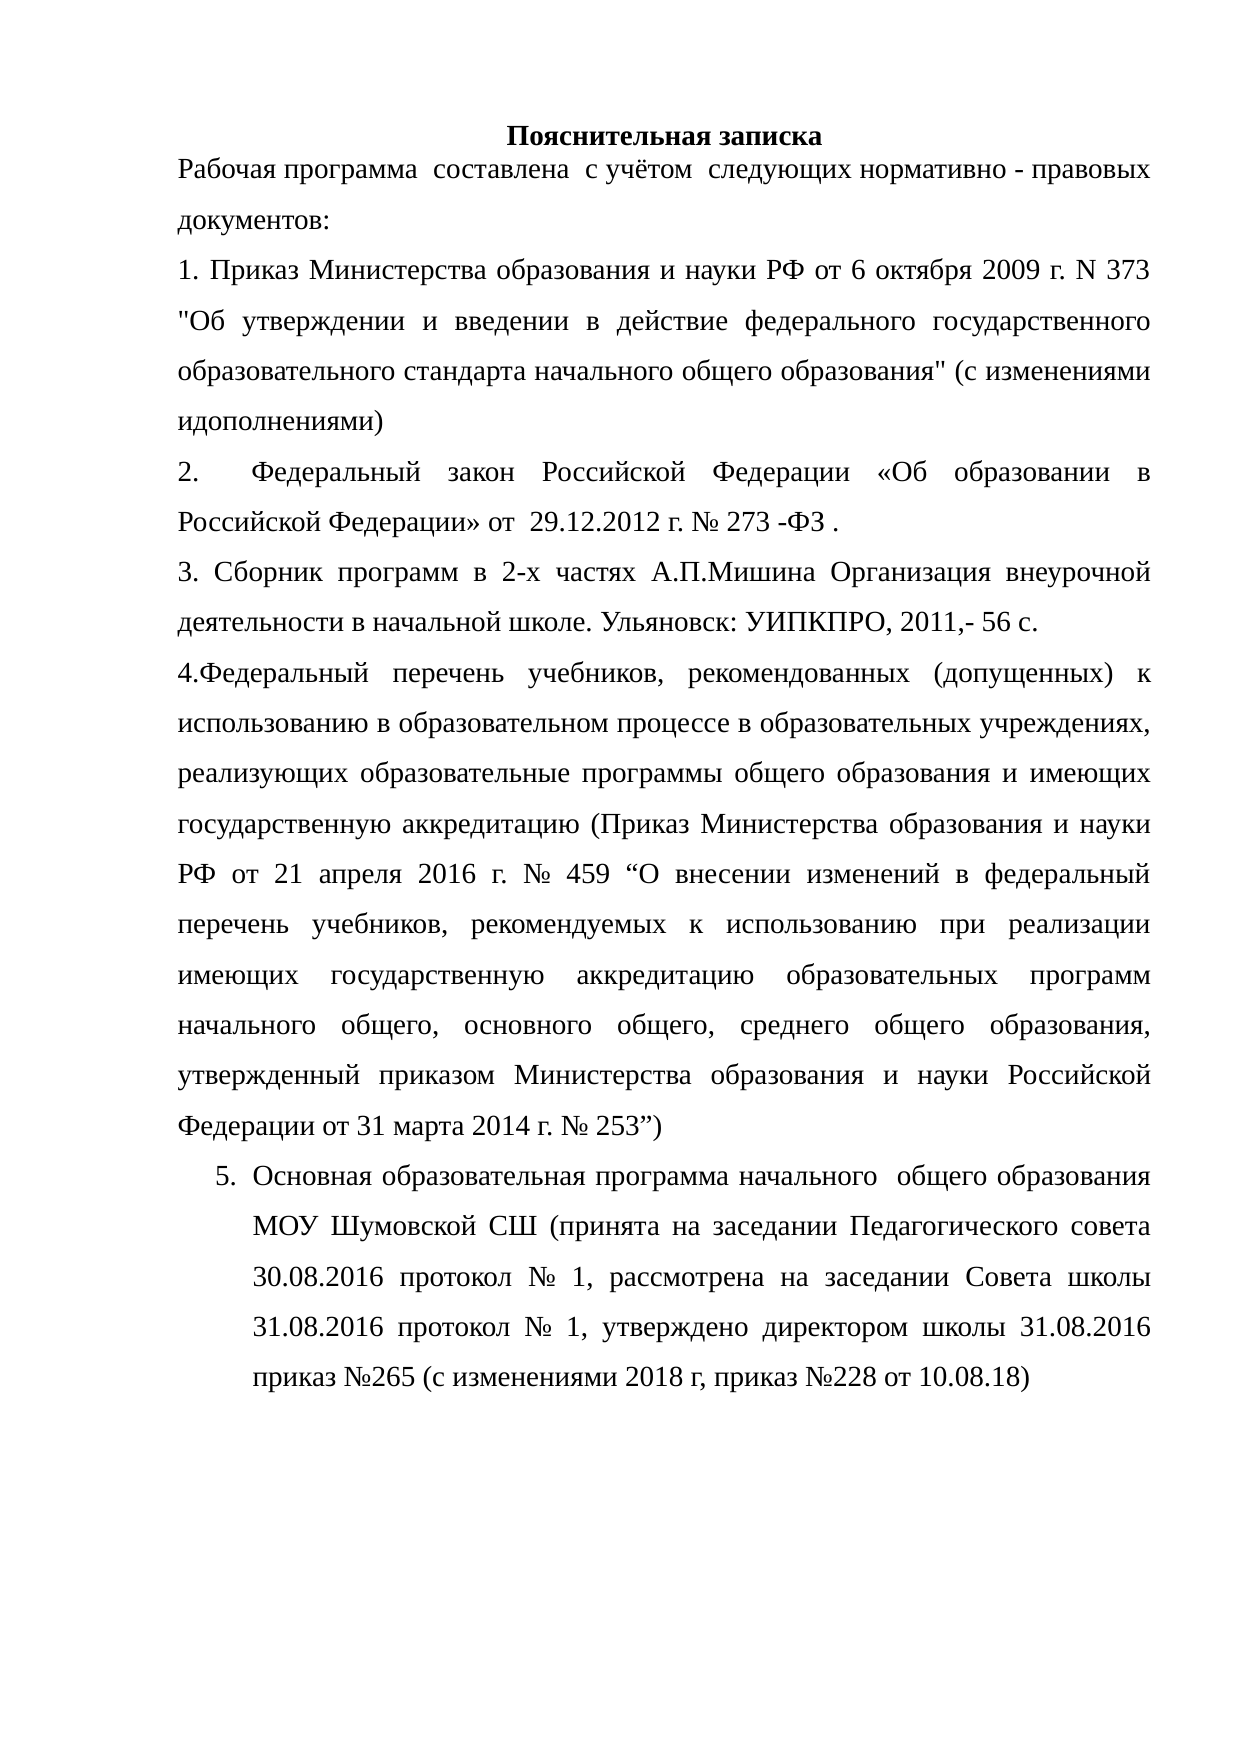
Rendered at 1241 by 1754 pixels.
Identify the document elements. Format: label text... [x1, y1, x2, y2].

text 1. Приказ Министерства образования и науки РФ от 6 октября 2009 г. N 373 "Об утверждении и введении в действие федерального государственного образовательного стандарта начального общего образования" (с изменениями идополнениями) 2. Федеральный закон Российской Федерации «Об образовании в Российской Федерации» от 29.12.2012 г. № 273 -ФЗ . [177, 252, 1152, 537]
text 3. Сборник программ в 2-х частях А.П.Мишина Организация внеурочной деятельности в начальной школе. Ульяновск: УИПКПРО, 2011,- 56 с. [177, 554, 1152, 638]
text 4.Федеральный перечень учебников, рекомендованных (допущенных) к использованию в образовательном процессе в образовательных учреждениях, реализующих образовательные программы общего образования и имеющих государственную аккредитацию (Приказ Министерства образования и науки РФ от 21 апреля 2016 г. № 459 “О внесении изменений в федеральный перечень учебников, рекомендуемых к использованию при реализации имеющих государственную аккредитацию образовательных программ начального общего, основного общего, среднего общего образования, утвержденный приказом Министерства образования и науки Российской Федерации от 31 марта 2014 г. № 253”) [177, 655, 1152, 1141]
text Пояснительная записка [177, 118, 1152, 152]
list Основная образовательная программа начального общего образования МОУ Шумовской СШ (принята на заседании Педагогического совета 30.08.2016 протокол № 1, рассмотрена на заседании Совета школы 31.08.2016 протокол № 1, утверждено директором школы 31.08.2016 приказ №265 (с изменениями 2018 г, приказ №228 от 10.08.18) [215, 1158, 1152, 1393]
text Рабочая программа составлена с учётом следующих нормативно - правовых документов: [177, 152, 1152, 236]
